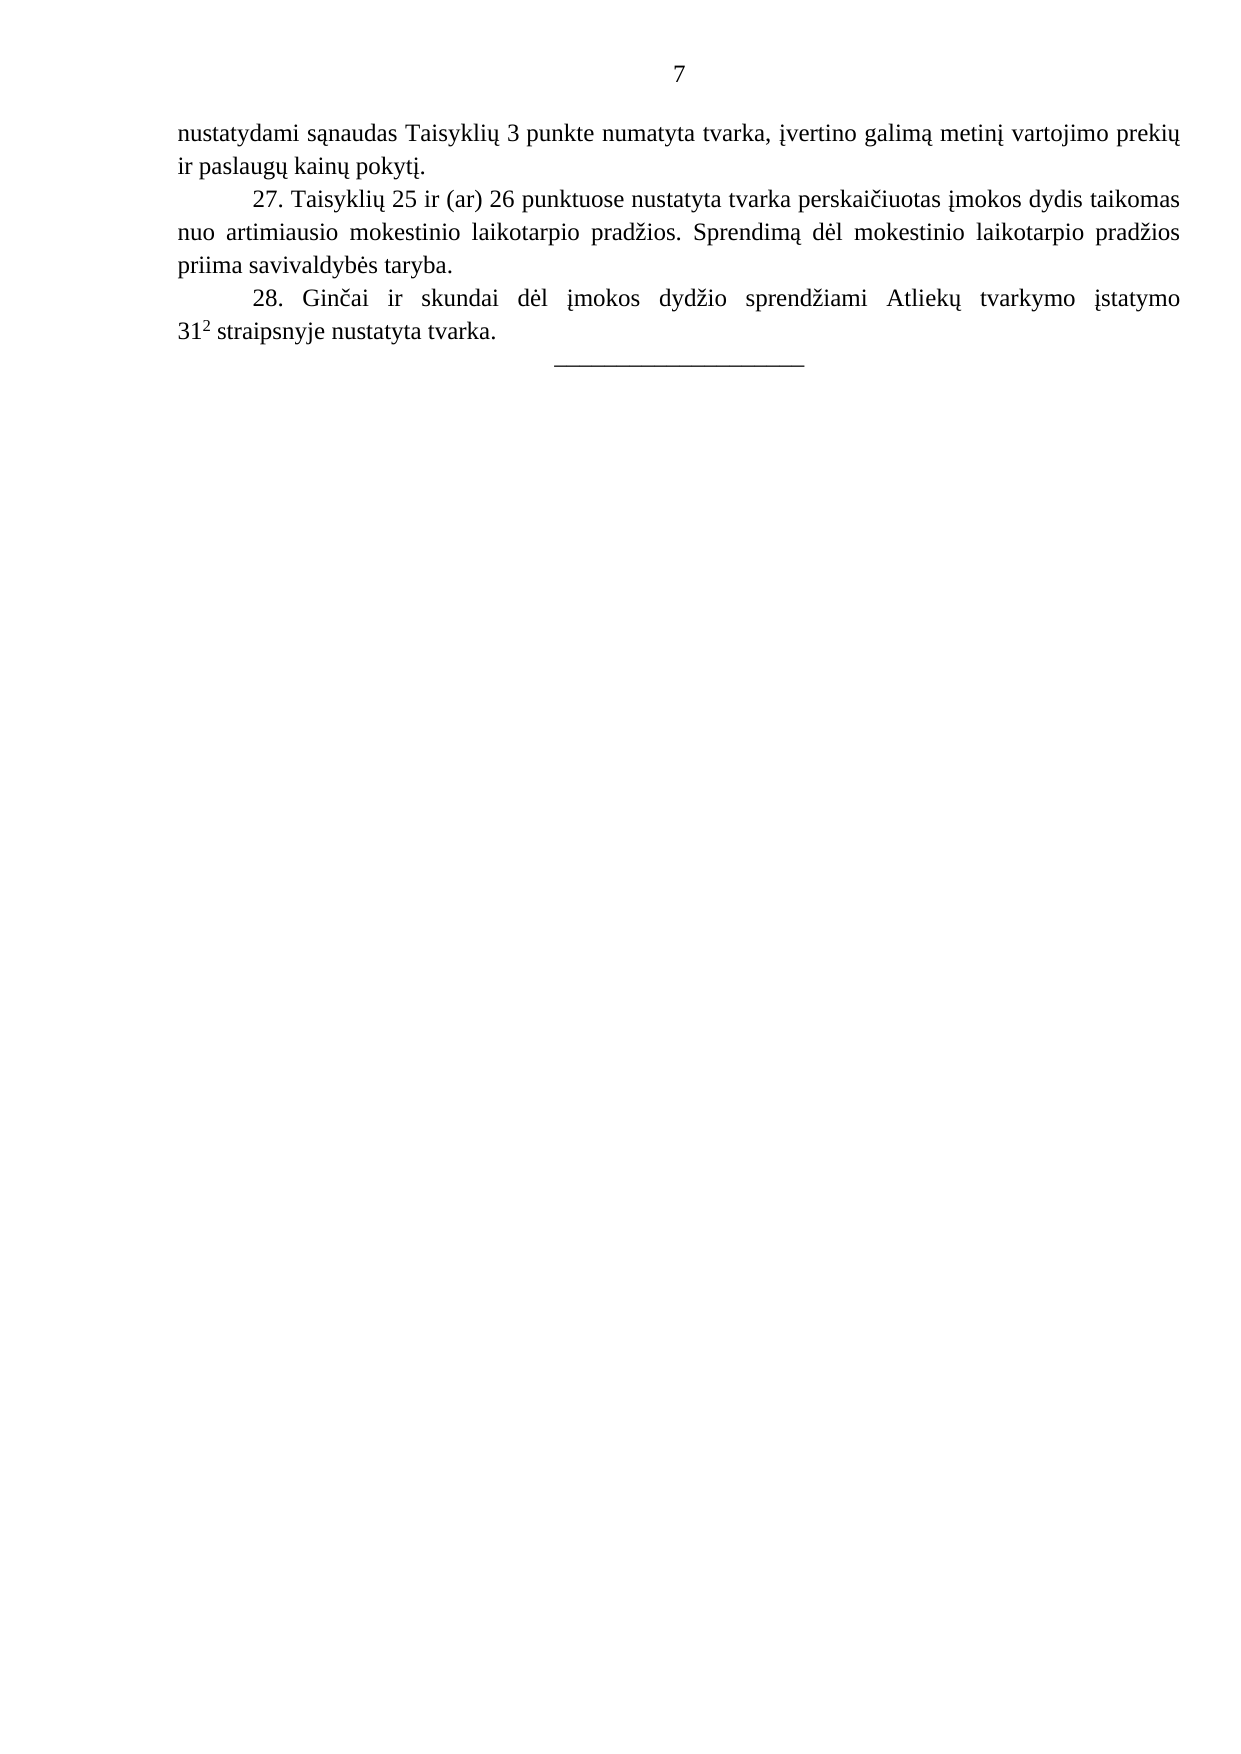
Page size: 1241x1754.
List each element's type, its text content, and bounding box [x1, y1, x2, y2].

text –––––––––––––––––––– [177, 349, 1181, 378]
text 28. Ginčai ir skundai dėl įmokos dydžio sprendžiami Atliekų tvarkymo įstatymo 312 straipsnyje nustatyta tvarka. [177, 283, 1181, 345]
text 27. Taisyklių 25 ir (ar) 26 punktuose nustatyta tvarka perskaičiuotas įmokos dydis taikomas nuo artimiausio mokestinio laikotarpio pradžios. Sprendimą dėl mokestinio laikotarpio pradžios priima savivaldybės taryba. [177, 184, 1181, 279]
text nustatydami sąnaudas Taisyklių 3 punkte numatyta tvarka, įvertino galimą metinį vartojimo prekių ir paslaugų kainų pokytį. [177, 118, 1181, 180]
